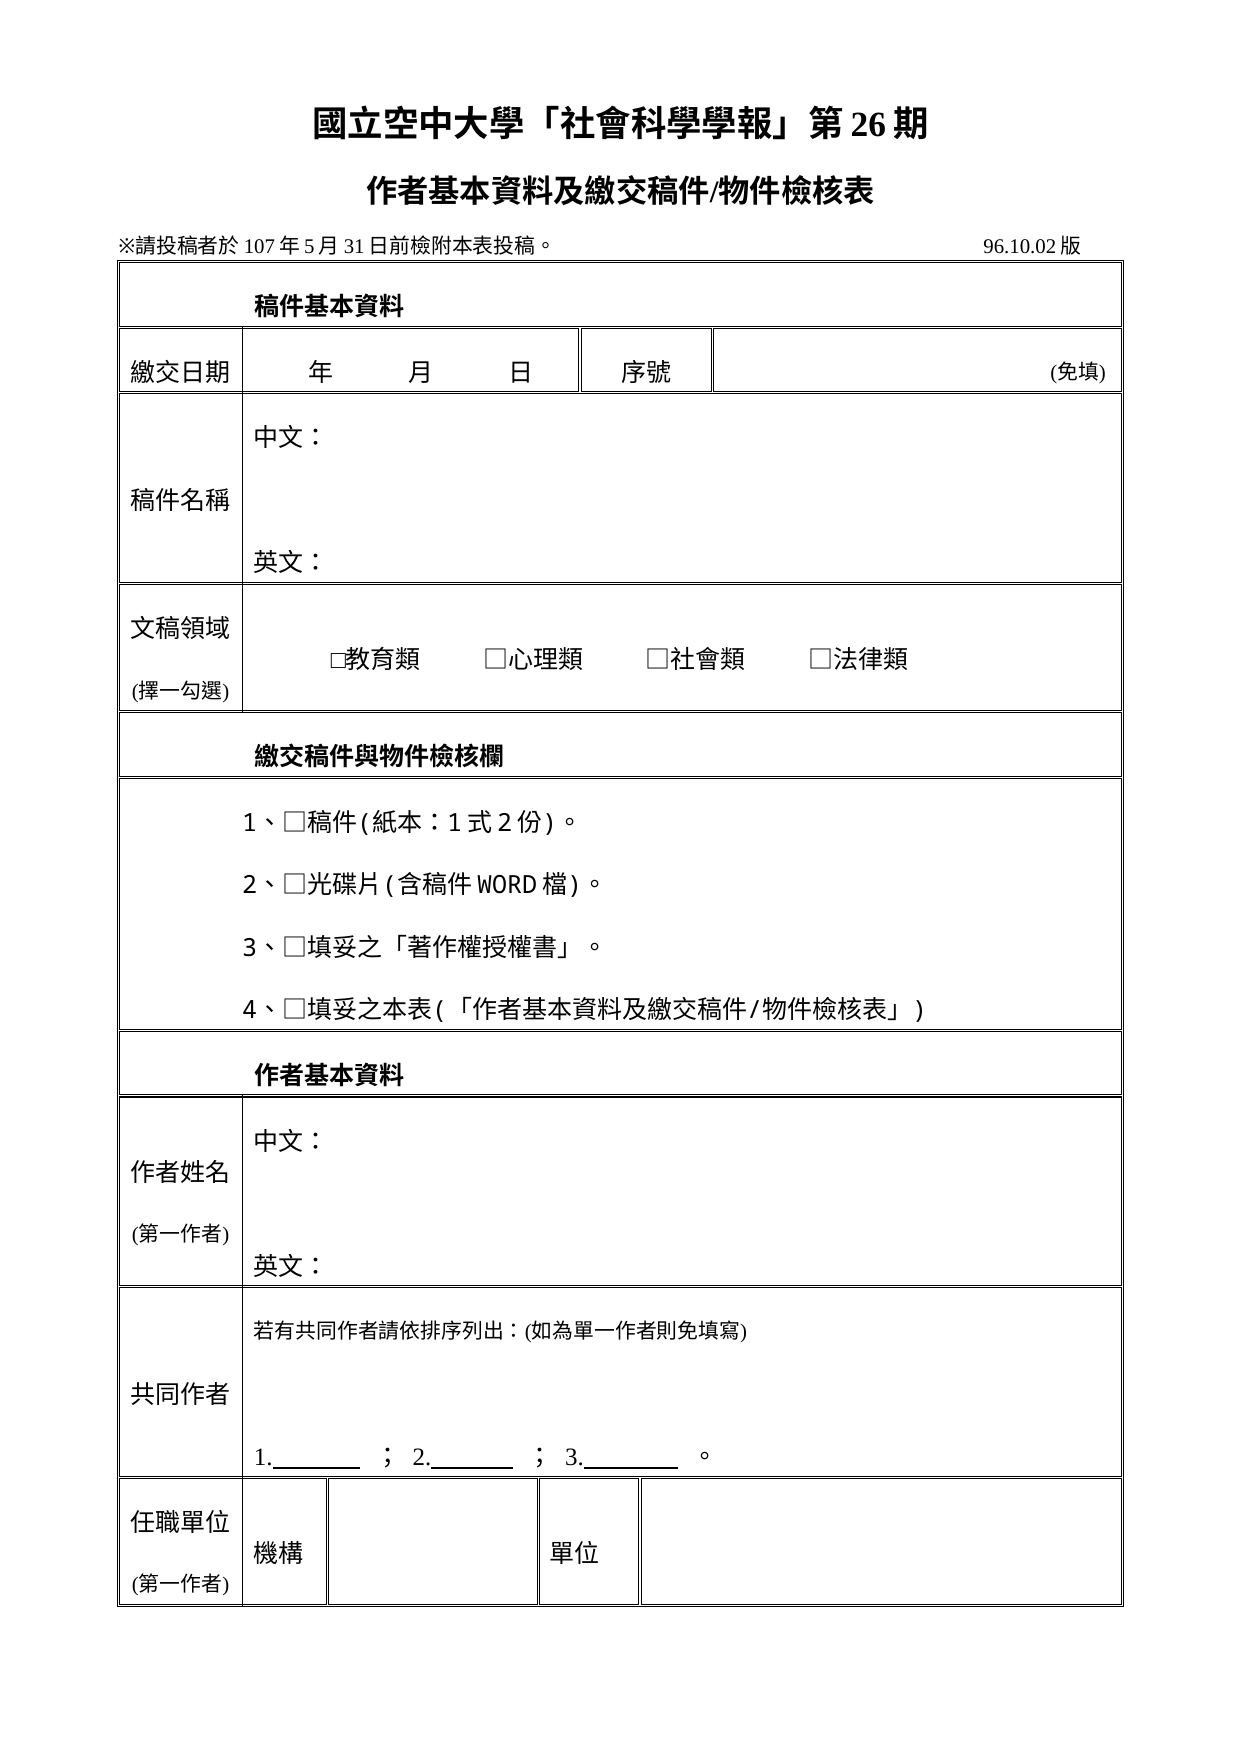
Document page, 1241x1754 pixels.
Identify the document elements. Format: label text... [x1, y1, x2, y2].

table_header 稿件基本資料 [120, 263, 1121, 326]
table_cell 序號 [582, 329, 711, 391]
table_cell (免填) [714, 329, 1121, 391]
table_cell 機構 [243, 1479, 326, 1604]
text ※請投稿者於107年5月31日前檢附本表投稿。 96.10.02版 [118, 230, 1122, 260]
table_cell [642, 1479, 1121, 1604]
table_cell [329, 1479, 537, 1604]
table_cell 1、□稿件(紙本：1式2份)。 2、□光碟片(含稿件WORD檔)。 3、□填妥之「著作權授權書」。 4、□填妥之本表(「作者基本資料及繳交稿件/物件檢核表」) [120, 779, 1121, 1029]
table_cell 作者基本資料 [120, 1032, 1121, 1094]
table_cell 繳交稿件與物件檢核欄 [120, 713, 1121, 776]
table_cell 若有共同作者請依排序列出：(如為單一作者則免填寫) 1. ； 2. ； 3. 。 [243, 1288, 1121, 1476]
table_cell 年 月 日 [243, 329, 578, 391]
table_cell 共同作者 [120, 1288, 242, 1476]
text 作者基本資料及繳交稿件/物件檢核表 [118, 166, 1122, 211]
table_cell 稿件名稱 [120, 394, 242, 582]
text 國立空中大學「社會科學學報」第26期 [118, 96, 1122, 147]
table_cell 單位 [540, 1479, 638, 1604]
table_cell 作者姓名 (第一作者) [120, 1098, 242, 1285]
table_cell □教育類 □心理類 □社會類 □法律類 [243, 585, 1121, 710]
table_cell 中文： 英文： [243, 1098, 1121, 1285]
table_cell 任職單位 (第一作者) [120, 1479, 242, 1604]
table_cell 繳交日期 [120, 329, 242, 391]
table_cell 中文： 英文： [243, 394, 1121, 582]
table_cell 文稿領域 (擇一勾選) [120, 585, 242, 710]
